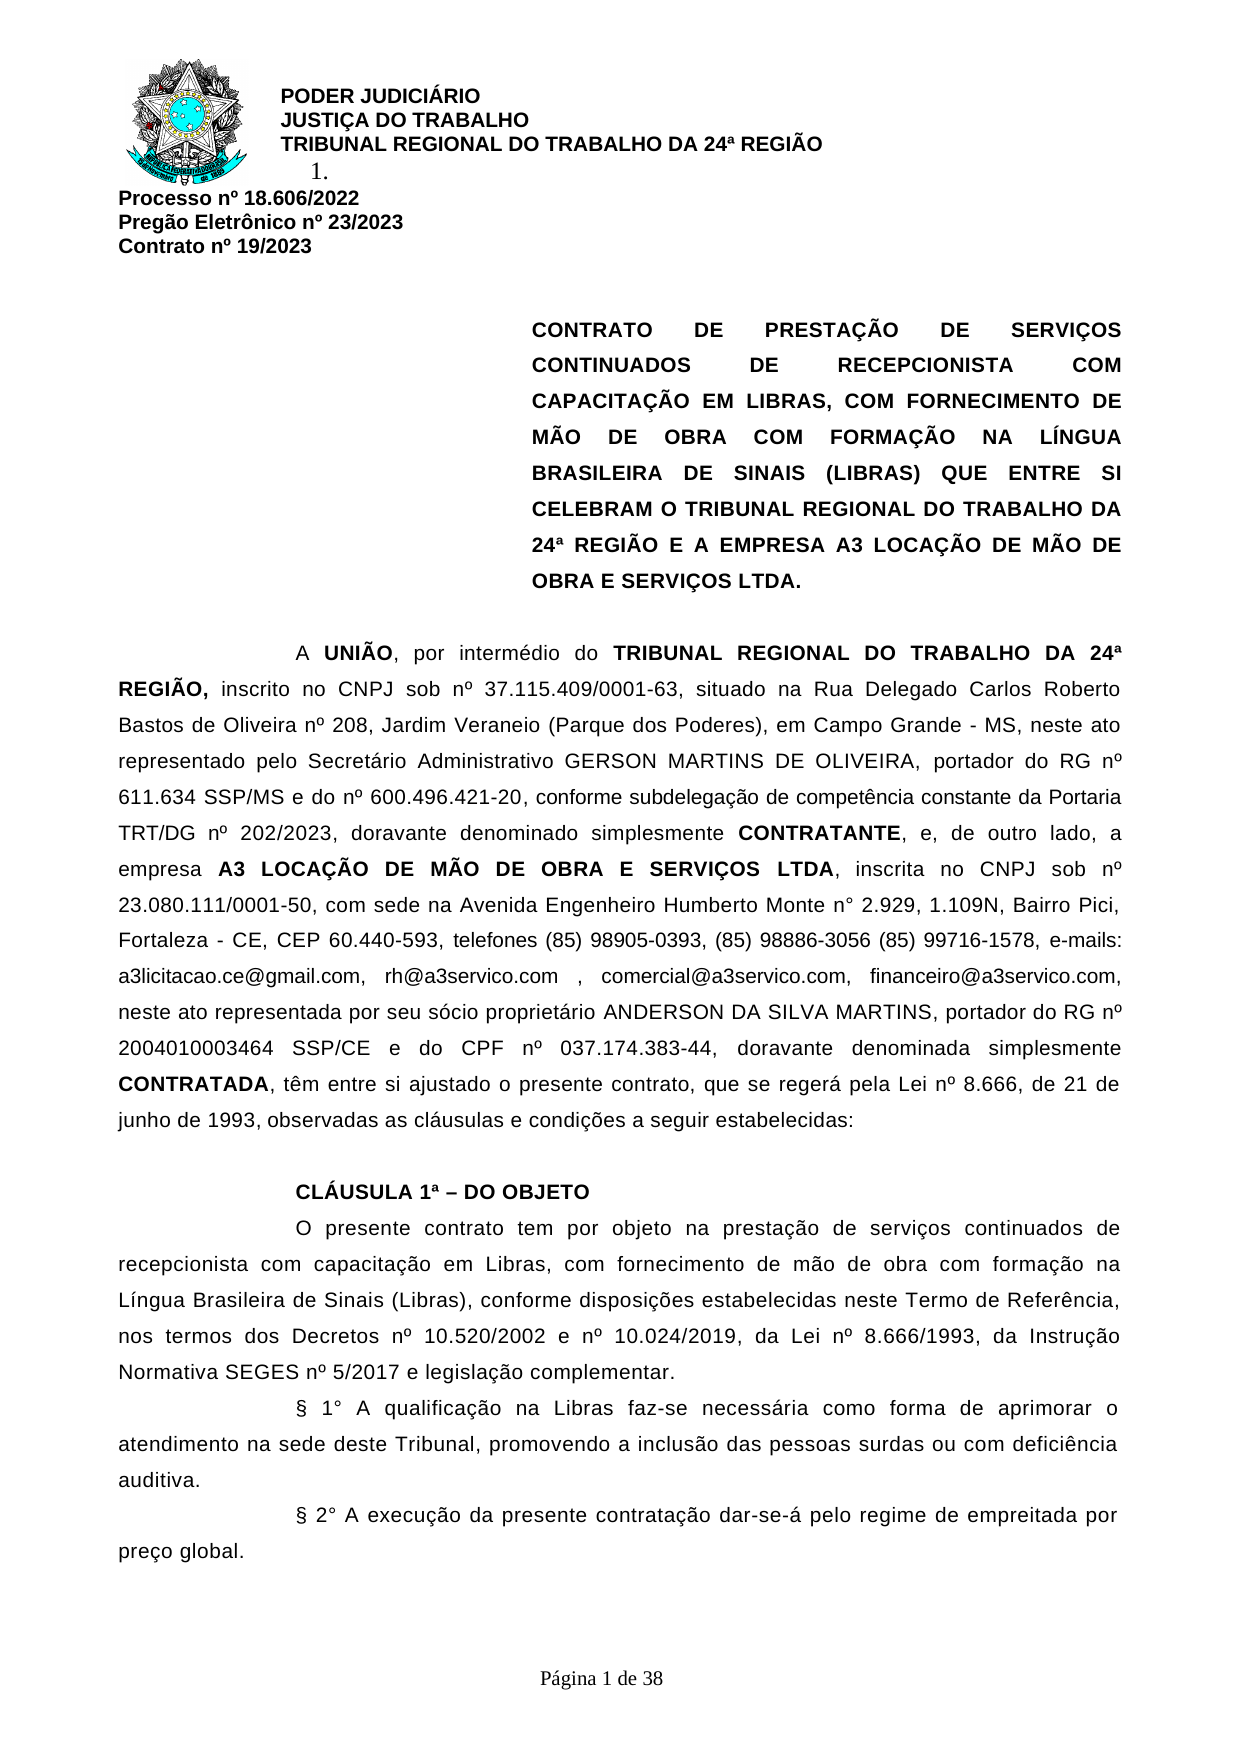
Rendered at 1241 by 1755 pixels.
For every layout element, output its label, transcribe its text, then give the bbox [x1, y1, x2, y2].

text CONTRATO DE PRESTAÇÃO DE SERVIÇOS CONTINUADOS DE RECEPCIONISTA COM CAPACITAÇÃO EM LIBRAS, COM FORNECIMENTO DE MÃO DE OBRA COM FORMAÇÃO NA LÍNGUA BRASILEIRA DE SINAIS (LIBRAS) QUE ENTRE SI CELEBRAM O TRIBUNAL REGIONAL DO TRABALHO DA 24ª REGIÃO E A EMPRESA A3 LOCAÇÃO DE MÃO DE OBRA E SERVIÇOS LTDA. [532, 317, 1122, 593]
text CLÁUSULA 1ª – DO OBJETO [118, 1180, 1122, 1204]
text § 1° A qualificação na Libras faz-se necessária como forma de aprimorar o atendimento na sede deste Tribunal, promovendo a inclusão das pessoas surdas ou com deficiência auditiva. [118, 1396, 1119, 1491]
text § 2° A execução da presente contratação dar-se-á pelo regime de empreitada por preço global. [118, 1503, 1119, 1563]
text O presente contrato tem por objeto na prestação de serviços continuados de recepcionista com capacitação em Libras, com fornecimento de mão de obra com formação na Língua Brasileira de Sinais (Libras), conforme disposições estabelecidas neste Termo de Referência, nos termos dos Decretos nº 10.520/2002 e nº 10.024/2019, da Lei nº 8.666/1993, da Instrução Normativa SEGES nº 5/2017 e legislação complementar. [118, 1216, 1122, 1383]
text A UNIÃO, por intermédio do TRIBUNAL REGIONAL DO TRABALHO DA 24ª REGIÃO, inscrito no CNPJ sob nº 37.115.409/0001-63, situado na Rua Delegado Carlos Roberto Bastos de Oliveira nº 208, Jardim Veraneio (Parque dos Poderes), em Campo Grande - MS, neste ato representado pelo Secretário Administrativo GERSON MARTINS DE OLIVEIRA, portador do RG nº 611.634 SSP/MS e do nº 600.496.421-20, conforme subdelegação de competência constante da Portaria TRT/DG nº 202/2023, doravante denominado simplesmente CONTRATANTE, e, de outro lado, a empresa A3 LOCAÇÃO DE MÃO DE OBRA E SERVIÇOS LTDA, inscrita no CNPJ sob nº 23.080.111/0001-50, com sede na Avenida Engenheiro Humberto Monte n° 2.929, 1.109N, Bairro Pici, Fortaleza - CE, CEP 60.440-593, telefones (85) 98905-0393, (85) 98886-3056 (85) 99716-1578, e-mails: a3licitacao.ce@gmail.com, rh@a3servico.com , comercial@a3servico.com, financeiro@a3servico.com, neste ato representada por seu sócio proprietário ANDERSON DA SILVA MARTINS, portador do RG nº 2004010003464 SSP/CE e do CPF nº 037.174.383-44, doravante denominada simplesmente CONTRATADA, têm entre si ajustado o presente contrato, que se regerá pela Lei nº 8.666, de 21 de junho de 1993, observadas as cláusulas e condições a seguir estabelecidas: [118, 641, 1122, 1132]
